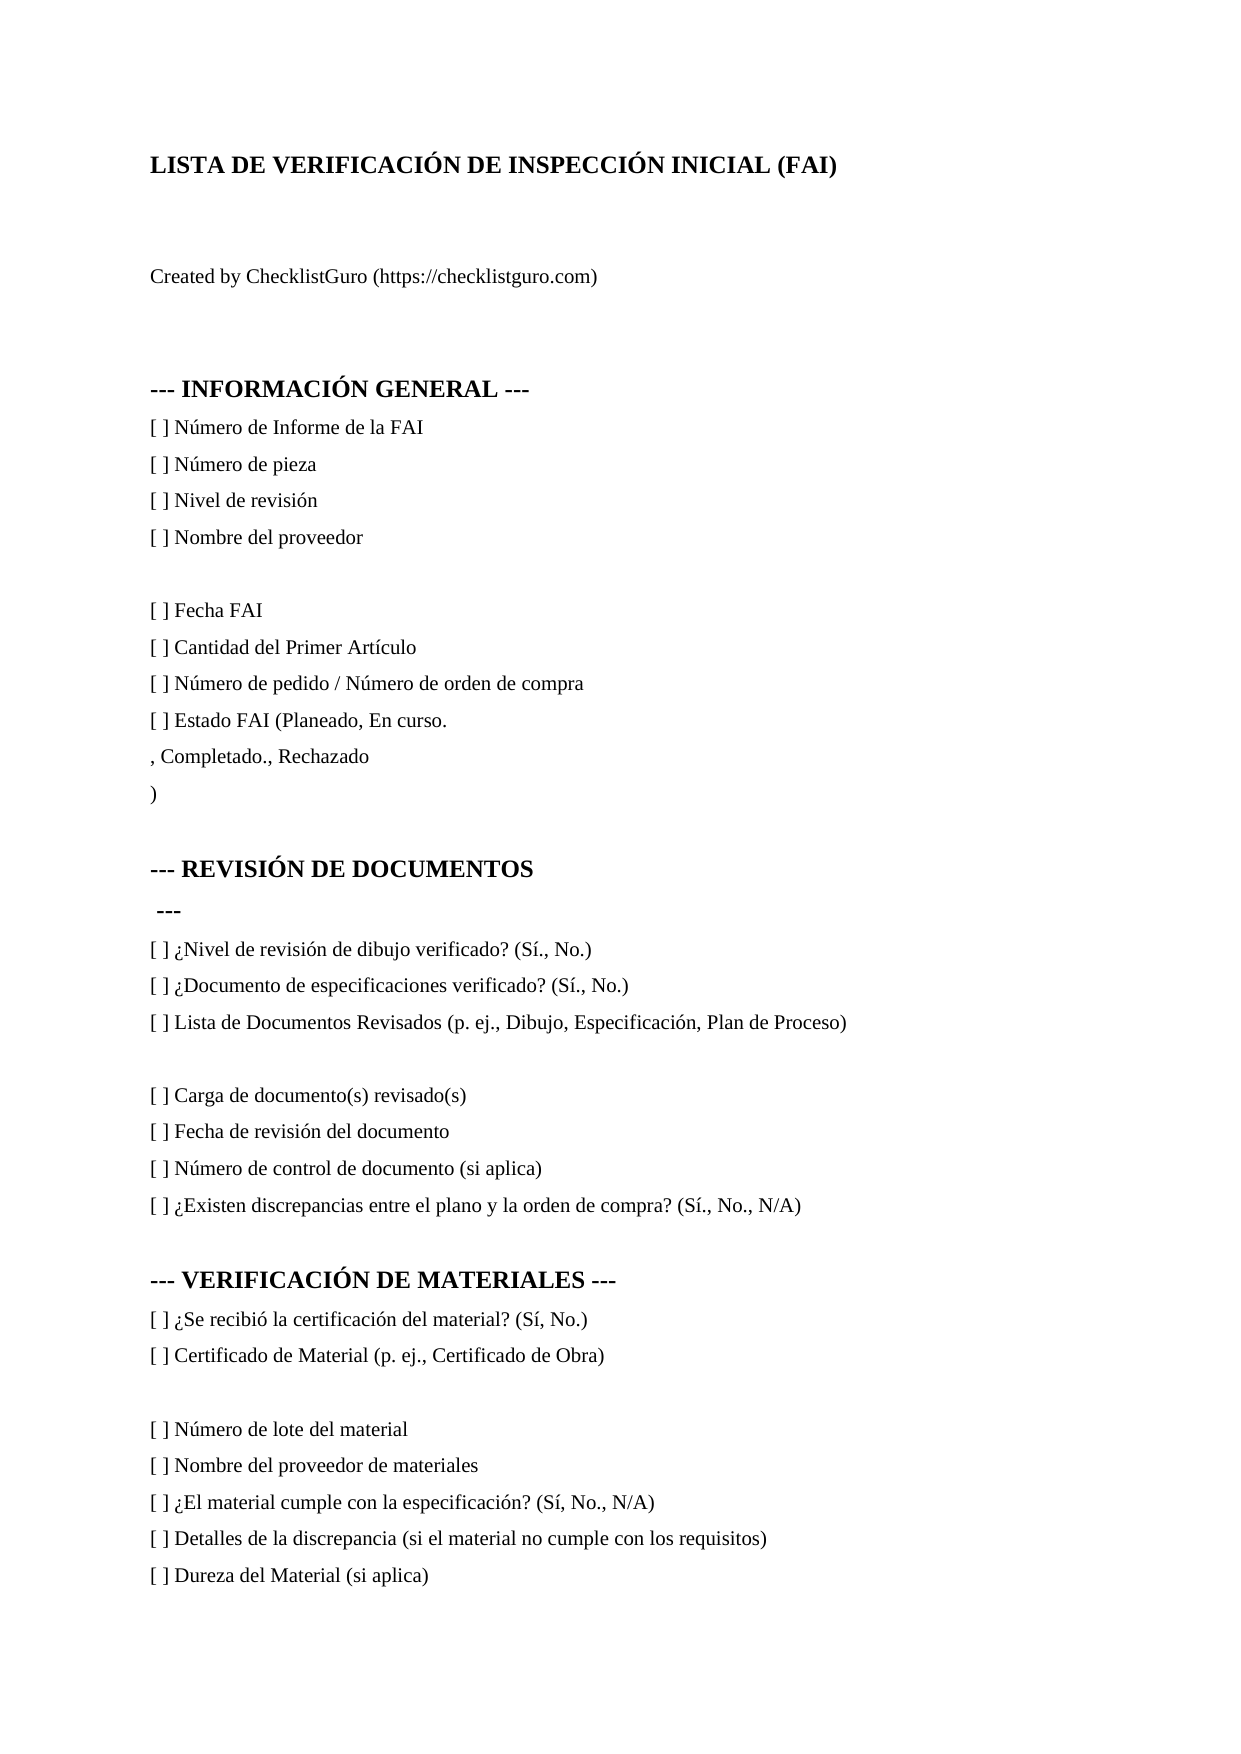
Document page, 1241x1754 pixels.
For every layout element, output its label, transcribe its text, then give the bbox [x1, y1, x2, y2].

text [ ] Nombre del proveedor de materiales [150, 1453, 1090, 1477]
text [ ] Dureza del Material (si aplica) [150, 1563, 1090, 1587]
text [ ] Nombre del proveedor [150, 525, 1090, 549]
text --- VERIFICACIÓN DE MATERIALES --- [150, 1266, 1090, 1294]
text [ ] Número de control de documento (si aplica) [150, 1156, 1090, 1180]
text [ ] Carga de documento(s) revisado(s) [150, 1083, 1090, 1107]
text [ ] Fecha de revisión del documento [150, 1119, 1090, 1143]
text [ ] Certificado de Material (p. ej., Certificado de Obra) [150, 1343, 1090, 1367]
text [ ] Detalles de la discrepancia (si el material no cumple con los requisitos) [150, 1526, 1090, 1550]
text [ ] Lista de Documentos Revisados (p. ej., Dibujo, Especificación, Plan de Proceso) [150, 1010, 1090, 1034]
text [ ] ¿Documento de especificaciones verificado? (Sí., No.) [150, 973, 1090, 997]
text [ ] Número de Informe de la FAI [150, 415, 1090, 439]
text Created by ChecklistGuro (https://checklistguro.com) [150, 264, 1090, 288]
text [ ] Estado FAI (Planeado, En curso. [150, 708, 1090, 732]
text [ ] Fecha FAI [150, 598, 1090, 622]
text [ ] Cantidad del Primer Artículo [150, 635, 1090, 659]
text , Completado., Rechazado [150, 744, 1090, 768]
text ) [150, 781, 1090, 805]
text [ ] Número de pieza [150, 452, 1090, 476]
text --- [150, 895, 1090, 924]
text [ ] ¿Se recibió la certificación del material? (Sí, No.) [150, 1307, 1090, 1331]
text [ ] ¿Existen discrepancias entre el plano y la orden de compra? (Sí., No., N/A) [150, 1192, 1090, 1217]
text [ ] ¿El material cumple con la especificación? (Sí, No., N/A) [150, 1490, 1090, 1514]
text [ ] Nivel de revisión [150, 488, 1090, 512]
text [ ] ¿Nivel de revisión de dibujo verificado? (Sí., No.) [150, 937, 1090, 961]
text --- INFORMACIÓN GENERAL --- [150, 374, 1090, 403]
text --- REVISIÓN DE DOCUMENTOS [150, 854, 1090, 883]
text LISTA DE VERIFICACIÓN DE INSPECCIÓN INICIAL (FAI) [150, 150, 1090, 179]
text [ ] Número de lote del material [150, 1417, 1090, 1441]
text [ ] Número de pedido / Número de orden de compra [150, 671, 1090, 695]
